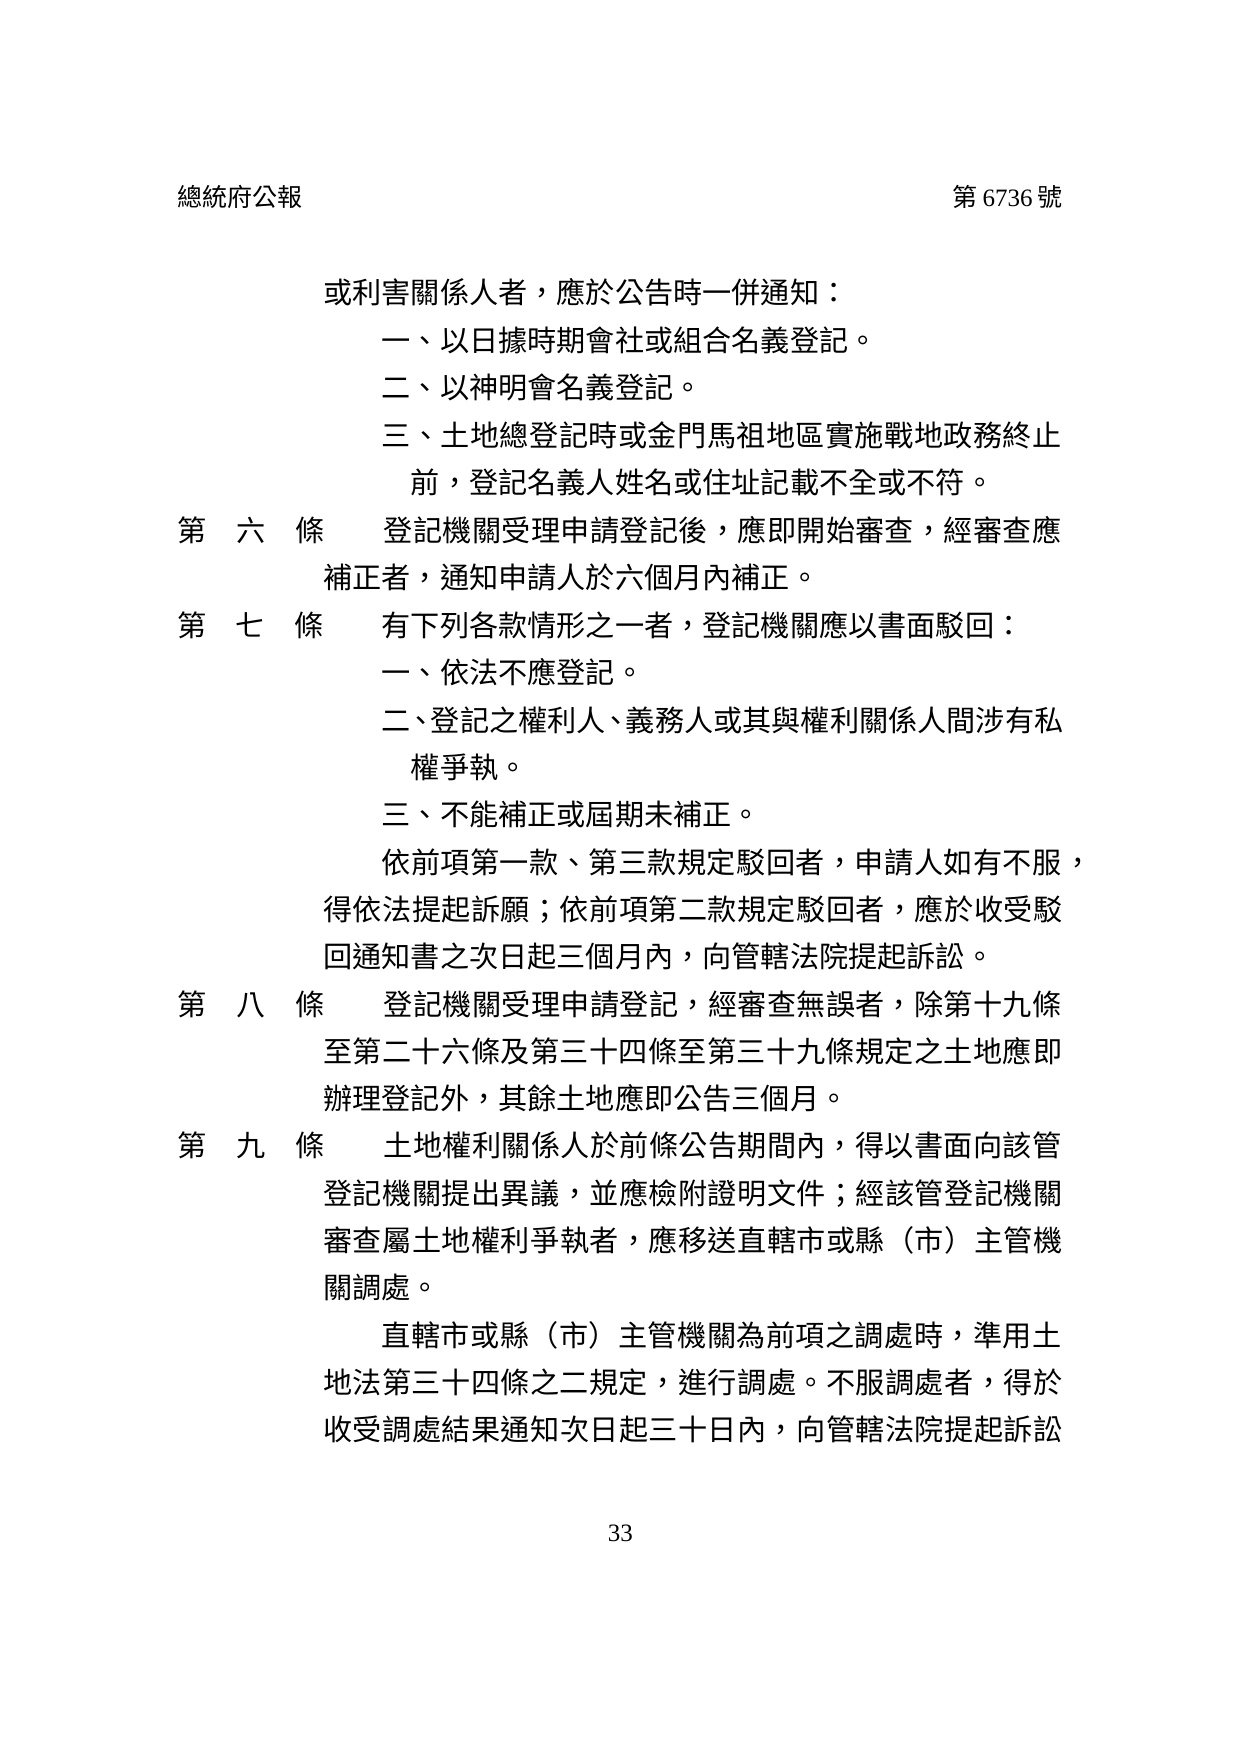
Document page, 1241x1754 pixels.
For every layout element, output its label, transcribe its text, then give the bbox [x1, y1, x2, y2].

text 一、以日據時期會社或組合名義登記。 [381, 313, 1063, 361]
text 依前項第一款、第三款規定駁回者，申請人如有不服，得依法提起訴願；依前項第二款規定駁回者，應於收受駁回通知書之次日起三個月內，向管轄法院提起訴訟。 [323, 835, 1063, 977]
text 三、土地總登記時或金門馬祖地區實施戰地政務終止前，登記名義人姓名或住址記載不全或不符。 [381, 408, 1063, 503]
text 第 七 條 有下列各款情形之一者，登記機關應以書面駁回： [177, 598, 1063, 646]
text 第 八 條 登記機關受理申請登記，經審查無誤者，除第十九條至第二十六條及第三十四條至第三十九條規定之土地應即辦理登記外，其餘土地應即公告三個月。 [177, 977, 1063, 1119]
text 三、不能補正或屆期未補正。 [381, 788, 1063, 835]
text 二、以神明會名義登記。 [381, 361, 1063, 408]
text 第 九 條 土地權利關係人於前條公告期間內，得以書面向該管登記機關提出異議，並應檢附證明文件；經該管登記機關審查屬土地權利爭執者，應移送直轄市或縣（市）主管機關調處。 [177, 1119, 1063, 1308]
text 第 六 條 登記機關受理申請登記後，應即開始審查，經審查應補正者，通知申請人於六個月內補正。 [177, 503, 1063, 598]
text 直轄市或縣（市）主管機關為前項之調處時，準用土地法第三十四條之二規定，進行調處。不服調處者，得於收受調處結果通知次日起三十日內，向管轄法院提起訴訟；屆期未提起訴訟者，依原調處結果辦理。 [323, 1308, 1063, 1450]
text 或利害關係人者，應於公告時一併通知： [177, 266, 1063, 313]
text 一、依法不應登記。 [381, 646, 1063, 693]
text 二、登記之權利人、義務人或其與權利關係人間涉有私權爭執。 [381, 693, 1063, 788]
